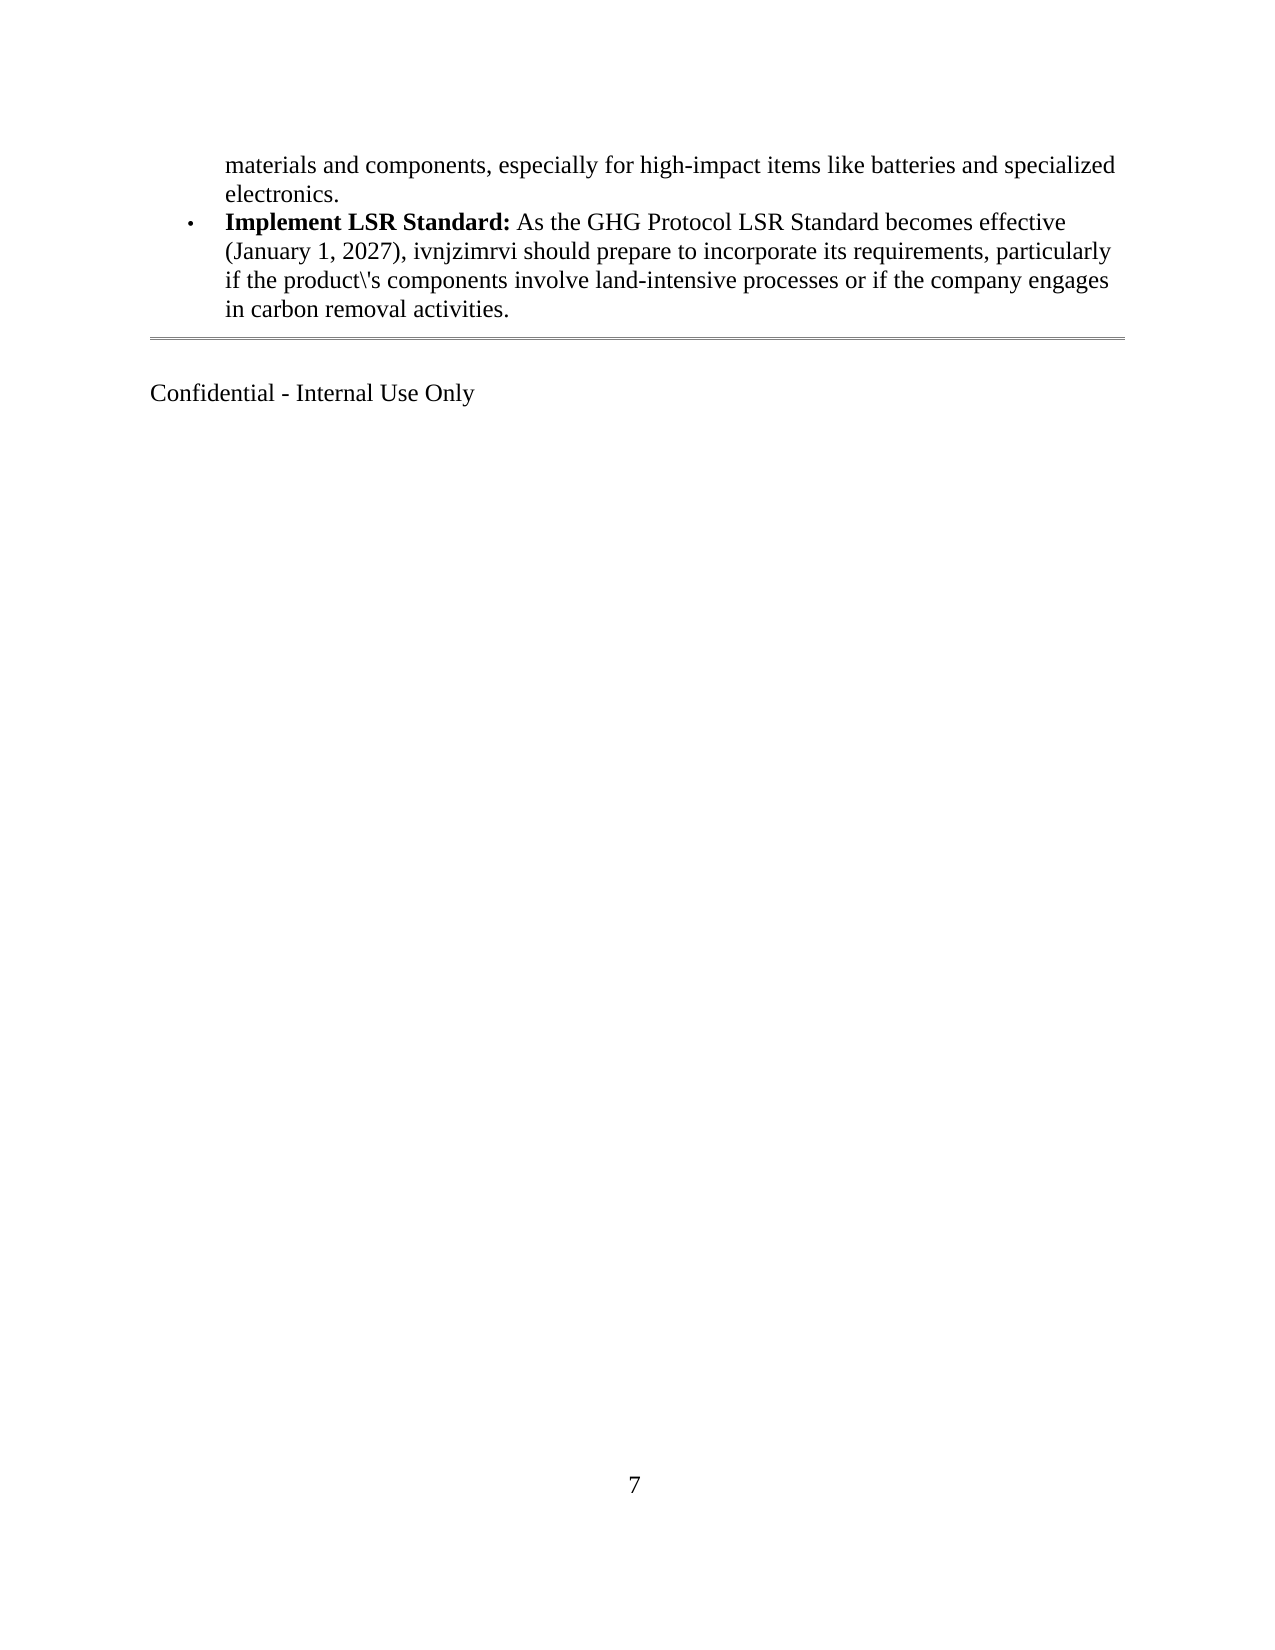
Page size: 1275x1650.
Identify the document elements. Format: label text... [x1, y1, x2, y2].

list Implement LSR Standard: As the GHG Protocol LSR Standard becomes effective (January 1, 2027), ivnjzimrvi should prepare to incorporate its requirements, particularly if the product\'s components involve land-intensive processes or if the company engages in carbon removal activities. [187, 207, 1125, 322]
text Confidential - Internal Use Only [150, 378, 1125, 406]
list materials and components, especially for high-impact items like batteries and specialized electronics. [187, 150, 1125, 207]
